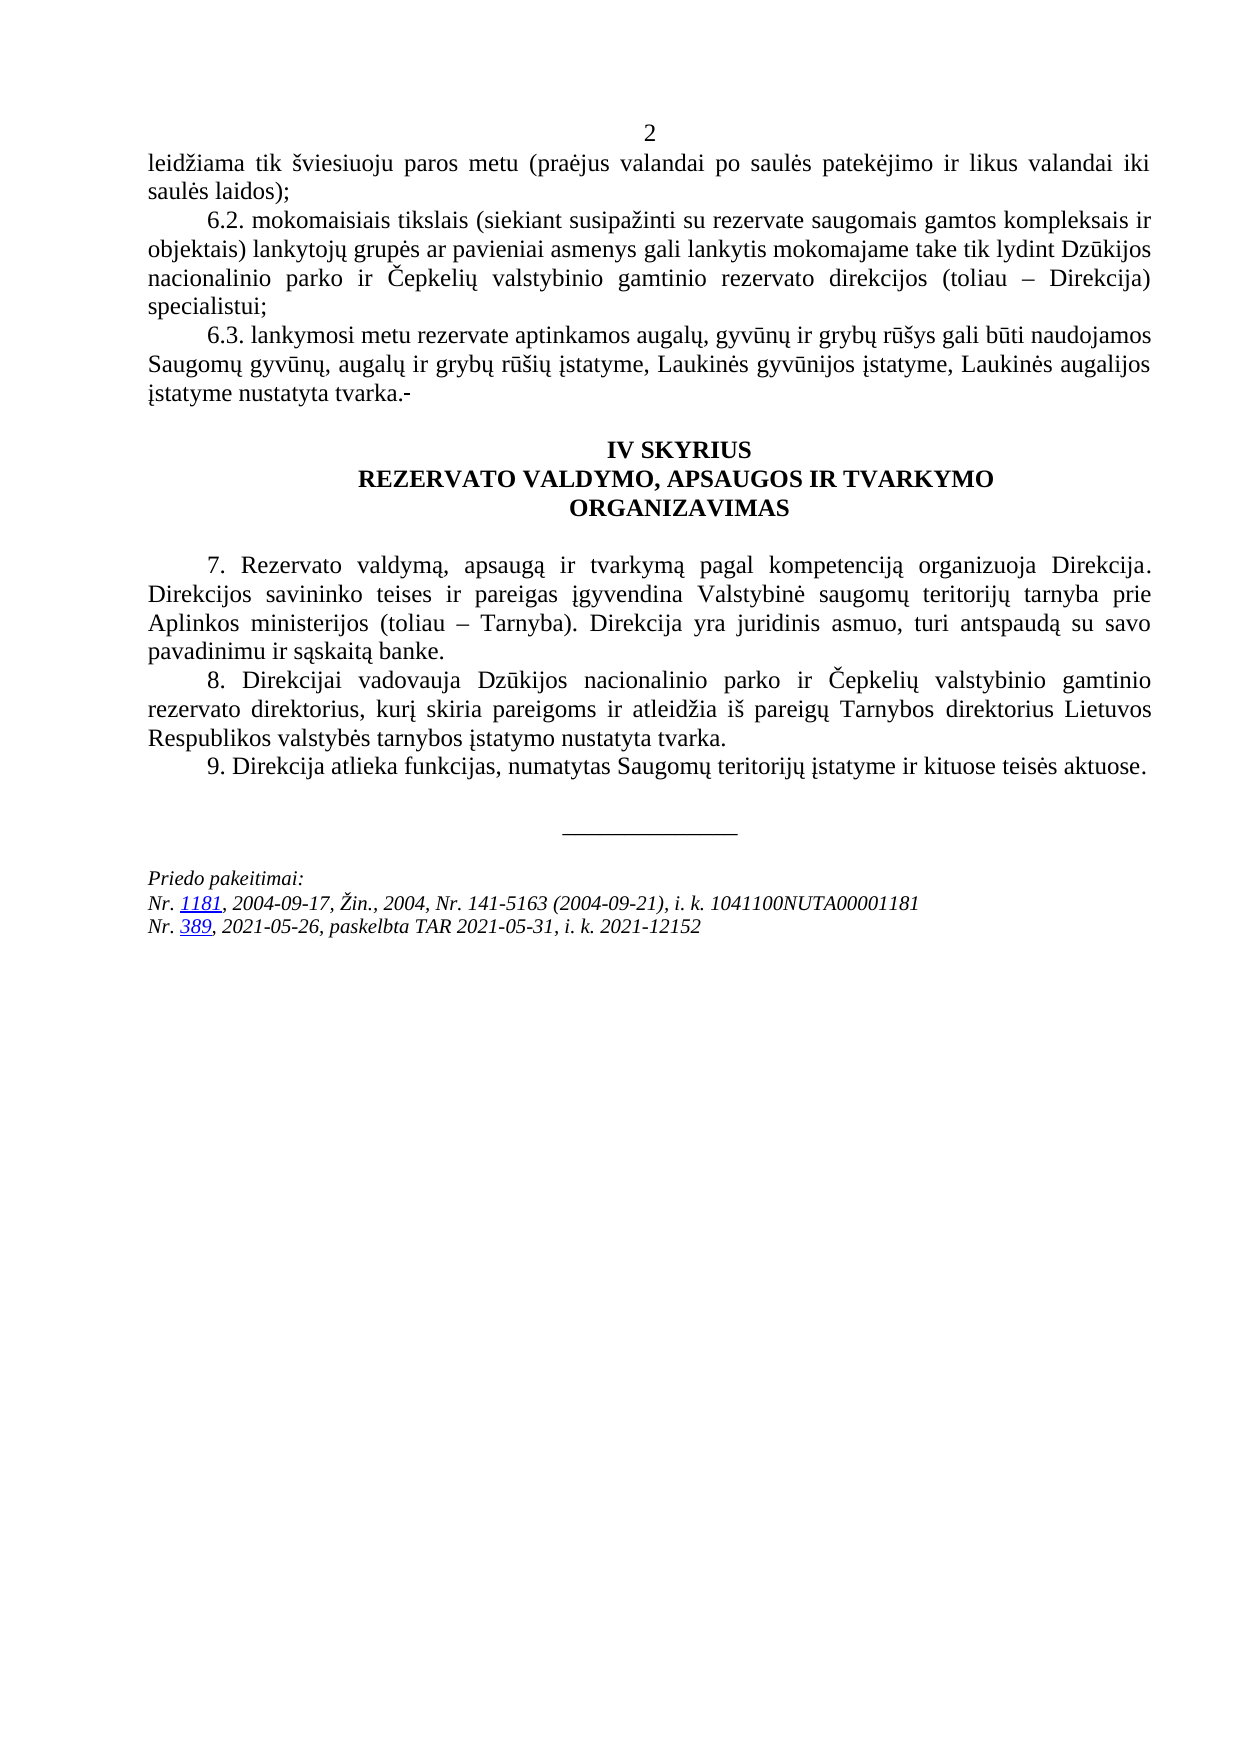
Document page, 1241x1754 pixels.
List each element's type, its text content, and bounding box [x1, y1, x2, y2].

text 9. Direkcija atlieka funkcijas, numatytas Saugomų teritorijų įstatyme ir kituose teisės aktuose. [148, 751, 1152, 780]
text REZERVATO VALDYMO, APSAUGOS IR TVARKYMO [148, 464, 1152, 493]
text ______________ [148, 809, 1152, 838]
text IV SKYRIUS [148, 435, 1152, 464]
text Nr. 1181, 2004-09-17, Žin., 2004, Nr. 141-5163 (2004-09-21), i. k. 1041100NUTA00001181 [148, 890, 1152, 914]
text Nr. 389, 2021-05-26, paskelbta TAR 2021-05-31, i. k. 2021-12152 [148, 914, 1152, 938]
text 6.3. lankymosi metu rezervate aptinkamos augalų, gyvūnų ir grybų rūšys gali būti naudojamos Saugomų gyvūnų, augalų ir grybų rūšių įstatyme, Laukinės gyvūnijos įstatyme, Laukinės augalijos įstatyme nustatyta tvarka. [148, 320, 1152, 406]
text 8. Direkcijai vadovauja Dzūkijos nacionalinio parko ir Čepkelių valstybinio gamtinio rezervato direktorius, kurį skiria pareigoms ir atleidžia iš pareigų Tarnybos direktorius Lietuvos Respublikos valstybės tarnybos įstatymo nustatyta tvarka. [148, 665, 1152, 751]
text ORGANIZAVIMAS [148, 493, 1152, 521]
text 7. Rezervato valdymą, apsaugą ir tvarkymą pagal kompetenciją organizuoja Direkcija. Direkcijos savininko teises ir pareigas įgyvendina Valstybinė saugomų teritorijų tarnyba prie Aplinkos ministerijos (toliau – Tarnyba). Direkcija yra juridinis asmuo, turi antspaudą su savo pavadinimu ir sąskaitą banke. [148, 550, 1152, 665]
text Priedo pakeitimai: [148, 866, 1152, 890]
text 6.2. mokomaisiais tikslais (siekiant susipažinti su rezervate saugomais gamtos kompleksais ir objektais) lankytojų grupės ar pavieniai asmenys gali lankytis mokomajame take tik lydint Dzūkijos nacionalinio parko ir Čepkelių valstybinio gamtinio rezervato direkcijos (toliau – Direkcija) specialistui; [148, 205, 1152, 320]
text leidžiama tik šviesiuoju paros metu (praėjus valandai po saulės patekėjimo ir likus valandai iki saulės laidos); [148, 148, 1152, 205]
